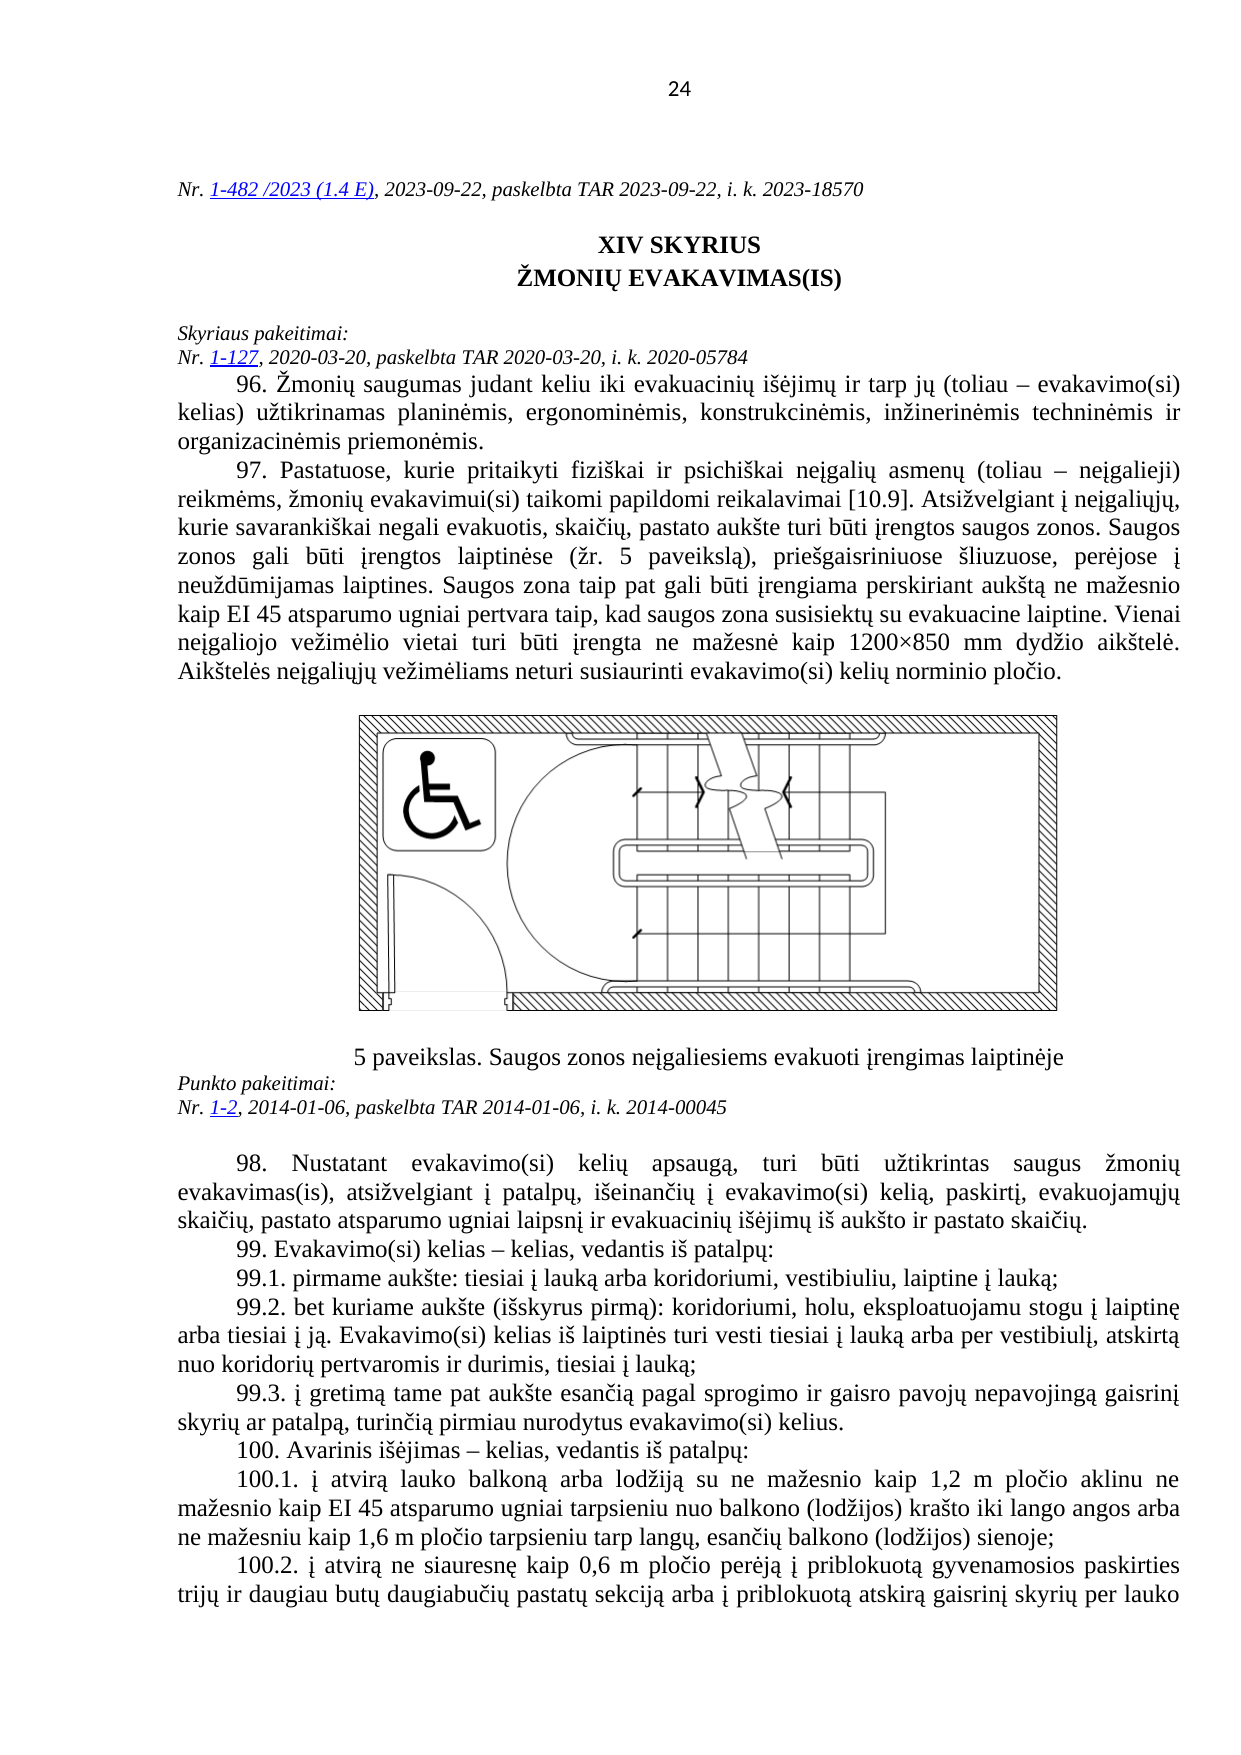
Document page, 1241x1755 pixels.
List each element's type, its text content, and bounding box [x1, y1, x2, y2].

text XIV SKYRIUS [177, 230, 1181, 259]
text 98. Nustatant evakavimo(si) kelių apsaugą, turi būti užtikrintas saugus žmonių evakavimas(is), atsižvelgiant į patalpų, išeinančių į evakavimo(si) kelią, paskirtį, evakuojamųjų skaičių, pastato atsparumo ugniai laipsnį ir evakuacinių išėjimų iš aukšto ir pastato skaičių. [177, 1148, 1181, 1234]
text Nr. 1-482 /2023 (1.4 E), 2023-09-22, paskelbta TAR 2023-09-22, i. k. 2023-18570 [177, 177, 1181, 201]
text 5 paveikslas. Saugos zonos neįgaliesiems evakuoti įrengimas laiptinėje [177, 1042, 1181, 1071]
text 100.2. į atvirą ne siauresnę kaip 0,6 m pločio perėją į priblokuotą gyvenamosios paskirties trijų ir daugiau butų daugiabučių pastatų sekciją arba į priblokuotą atskirą gaisrinį skyrių per lauko [177, 1551, 1181, 1608]
text 100. Avarinis išėjimas – kelias, vedantis iš patalpų: [177, 1436, 1181, 1464]
text 96. Žmonių saugumas judant keliu iki evakuacinių išėjimų ir tarp jų (toliau – evakavimo(si) kelias) užtikrinamas planinėmis, ergonominėmis, konstrukcinėmis, inžinerinėmis techninėmis ir organizacinėmis priemonėmis. [177, 369, 1181, 455]
subtitle ŽMONIŲ EVAKAVIMAS(IS) [177, 263, 1181, 292]
text Punkto pakeitimai: [177, 1071, 1181, 1095]
text 99.3. į gretimą tame pat aukšte esančią pagal sprogimo ir gaisro pavojų nepavojingą gaisrinį skyrių ar patalpą, turinčią pirmiau nurodytus evakavimo(si) kelius. [177, 1378, 1181, 1436]
text 97. Pastatuose, kurie pritaikyti fiziškai ir psichiškai neįgalių asmenų (toliau – neįgalieji) reikmėms, žmonių evakavimui(si) taikomi papildomi reikalavimai [10.9]. Atsižvelgiant į neįgaliųjų, kurie savarankiškai negali evakuotis, skaičių, pastato aukšte turi būti įrengtos saugos zonos. Saugos zonos gali būti įrengtos laiptinėse (žr. 5 paveikslą), priešgaisriniuose šliuzuose, perėjose į neuždūmijamas laiptines. Saugos zona taip pat gali būti įrengiama perskiriant aukštą ne mažesnio kaip EI 45 atsparumo ugniai pertvara taip, kad saugos zona susisiektų su evakuacine laiptine. Vienai neįgaliojo vežimėlio vietai turi būti įrengta ne mažesnė kaip 1200×850 mm dydžio aikštelė. Aikštelės neįgaliųjų vežimėliams neturi susiaurinti evakavimo(si) kelių norminio pločio. [177, 455, 1181, 685]
text 99.2. bet kuriame aukšte (išskyrus pirmą): koridoriumi, holu, eksploatuojamu stogu į laiptinę arba tiesiai į ją. Evakavimo(si) kelias iš laiptinės turi vesti tiesiai į lauką arba per vestibiulį, atskirtą nuo koridorių pertvaromis ir durimis, tiesiai į lauką; [177, 1292, 1181, 1378]
text Nr. 1-2, 2014-01-06, paskelbta TAR 2014-01-06, i. k. 2014-00045 [177, 1095, 1181, 1119]
text Nr. 1-127, 2020-03-20, paskelbta TAR 2020-03-20, i. k. 2020-05784 [177, 344, 1181, 369]
text 100.1. į atvirą lauko balkoną arba lodžiją su ne mažesnio kaip 1,2 m pločio aklinu ne mažesnio kaip EI 45 atsparumo ugniai tarpsieniu nuo balkono (lodžijos) krašto iki lango angos arba ne mažesniu kaip 1,6 m pločio tarpsieniu tarp langų, esančių balkono (lodžijos) sienoje; [177, 1464, 1181, 1551]
text 99. Evakavimo(si) kelias – kelias, vedantis iš patalpų: [177, 1234, 1181, 1263]
text 99.1. pirmame aukšte: tiesiai į lauką arba koridoriumi, vestibiuliu, laiptine į lauką; [177, 1263, 1181, 1292]
text Skyriaus pakeitimai: [177, 321, 1181, 344]
